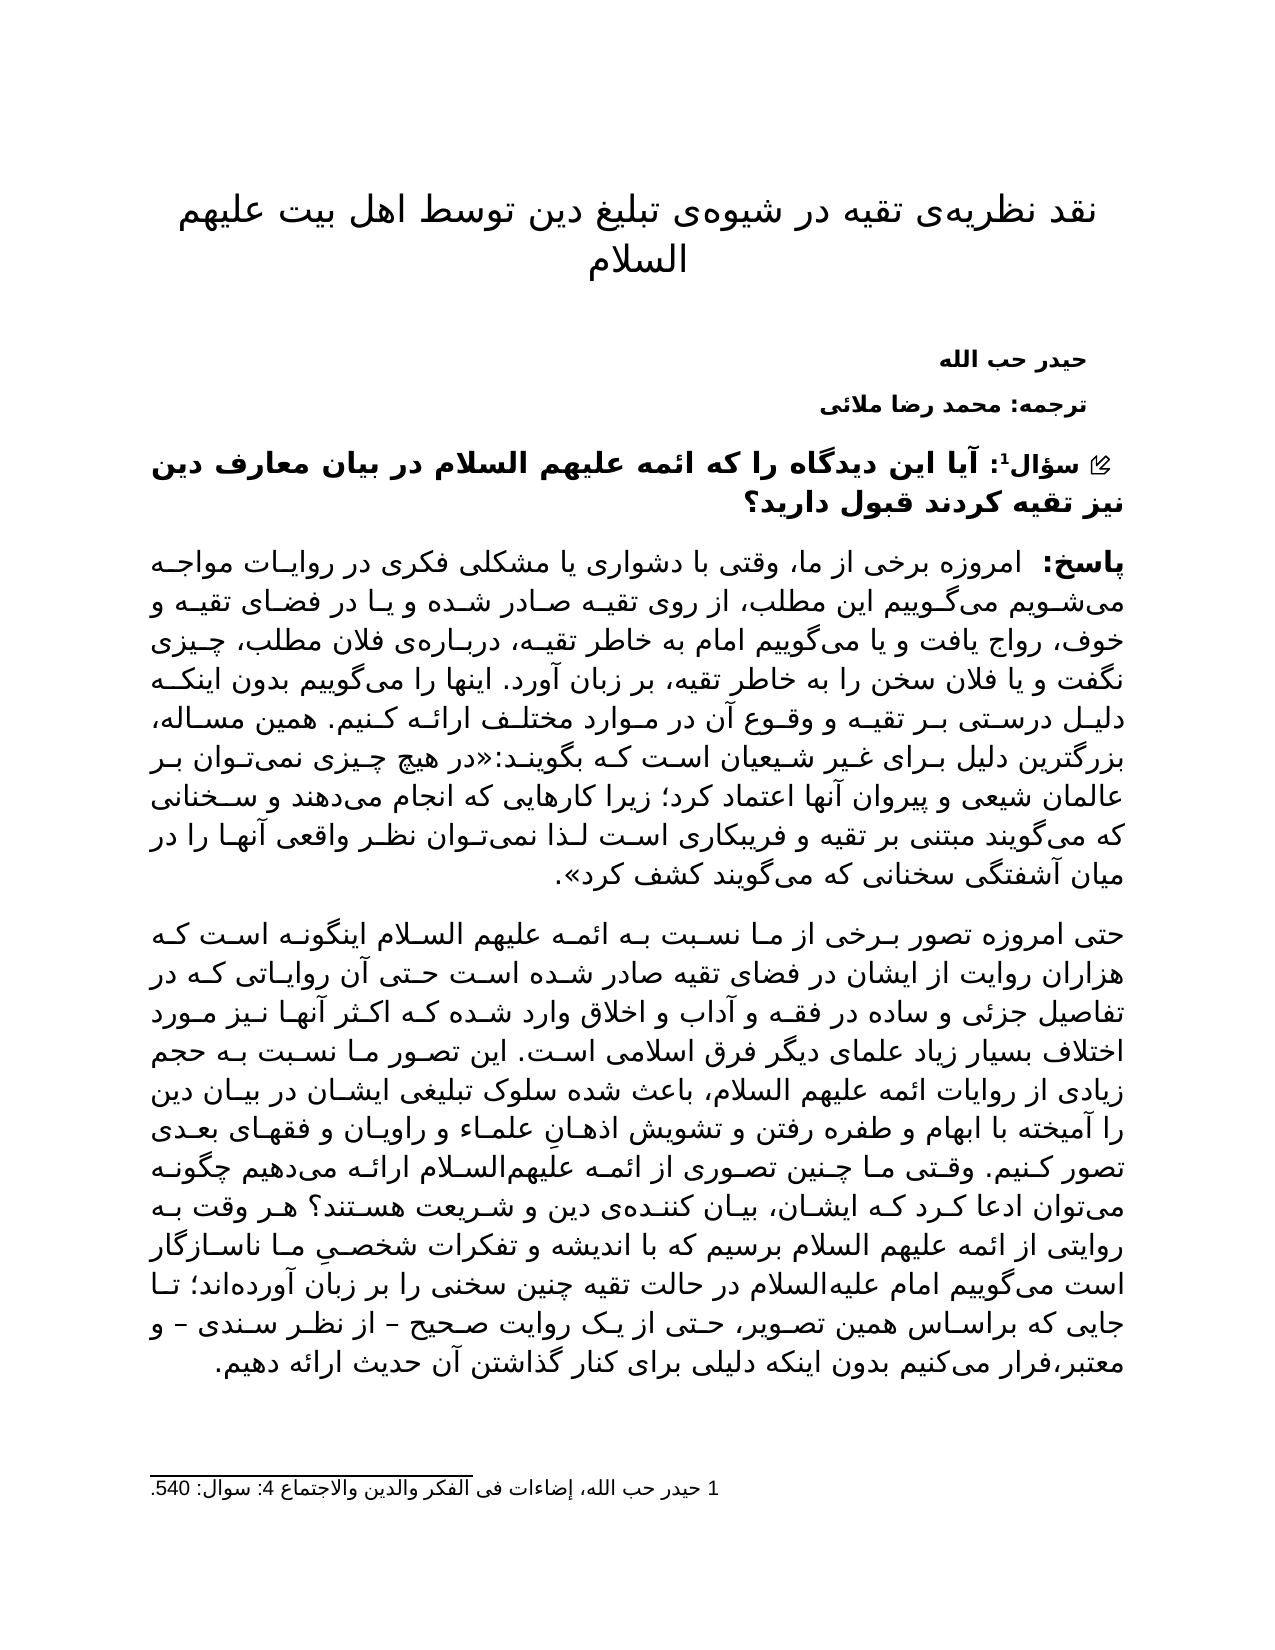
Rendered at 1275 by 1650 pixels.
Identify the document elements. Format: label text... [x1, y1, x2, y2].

text حتی امروزه تصور برخی از ما نسبت به ائمه علیهم السلام اینگونه است که هزاران روایت از ایشان در فضای تقیه صادر شده است حتی آن روایاتی که در تفاصیل جزئی و ساده در فقه و آداب و اخلاق وارد شده که اکثر آنها نیز مورد اختلاف بسیار زیاد علمای دیگر فرق اسلامی است. این تصور ما نسبت به حجم زیادی از روایات ائمه علیهم السلام، باعث شده سلوک تبلیغی ایشان در بیان دین را آمیخته با ابهام و طفره رفتن و تشویش اذهانِ علماء و راویان و فقهای بعدی تصور کنیم. وقتی ما چنین تصوری از ائمه علیهم‌السلام ارائه می‌دهیم چگونه می‌توان ادعا کرد که ایشان، بیان کننده‌ی دین و شریعت هستند؟ هر وقت به روایتی از ائمه علیهم السلام برسیم که با اندیشه و تفکرات شخصیِ ما ناسازگار است می‌گوییم امام علیه‌السلام در حالت تقیه چنین سخنی را بر زبان آورده‌اند؛ تا جایی که براساس همین تصویر، حتی از یک روایت صحیح – از نظر سندی – و معتبر،فرار می‌کنیم بدون اینکه دلیلی برای کنار گذاشتن آن حدیث ارائه دهیم. [150, 917, 1125, 1379]
text پاسخ: امروزه برخی از ما، وقتی با دشواری یا مشکلی فکری در روایات مواجه می‌شویم می‌گوییم این مطلب، از روی تقیه صادر شده و یا در فضای تقیه و خوف، رواج یافت و یا می‌گوییم امام به خاطر تقیه، درباره‌ی فلان مطلب، چیزی نگفت و یا فلان سخن را به خاطر تقیه، بر زبان آورد. اینها را می‌گوییم بدون اینکه دلیل درستی بر تقیه و وقوع آن در موارد مختلف ارائه کنیم. همین مساله، بزرگترین دلیل برای غیر شیعیان است که بگویند:«در هیچ چیزی نمی‌توان بر عالمان شیعی و پیروان آنها اعتماد کرد؛ زیرا کارهایی که انجام می‌دهند و سخنانی که می‌گویند مبتنی بر تقیه و فریبکاری است لذا نمی‌توان نظر واقعی آنها را در میان آشفتگی سخنانی که می‌گویند کشف کرد». [150, 546, 1125, 891]
subtitle نقد نظریه‌ی تقیه در شیوه‌ی تبلیغ دین توسط اهل بیت علیهم السلام [150, 187, 1125, 281]
text حیدر حب الله، إضاءات فی الفکر والدین والاجتماع 4: سوال: 540. [150, 1476, 1125, 1500]
text  سؤال: آیا این دیدگاه را که ائمه علیهم السلام در بیان معارف دین نیز تقیه کردند قبول دارید؟ [150, 447, 1125, 520]
text ترجمه: محمد رضا ملائى [150, 391, 1087, 418]
text حیدر حب الله [150, 346, 1087, 373]
